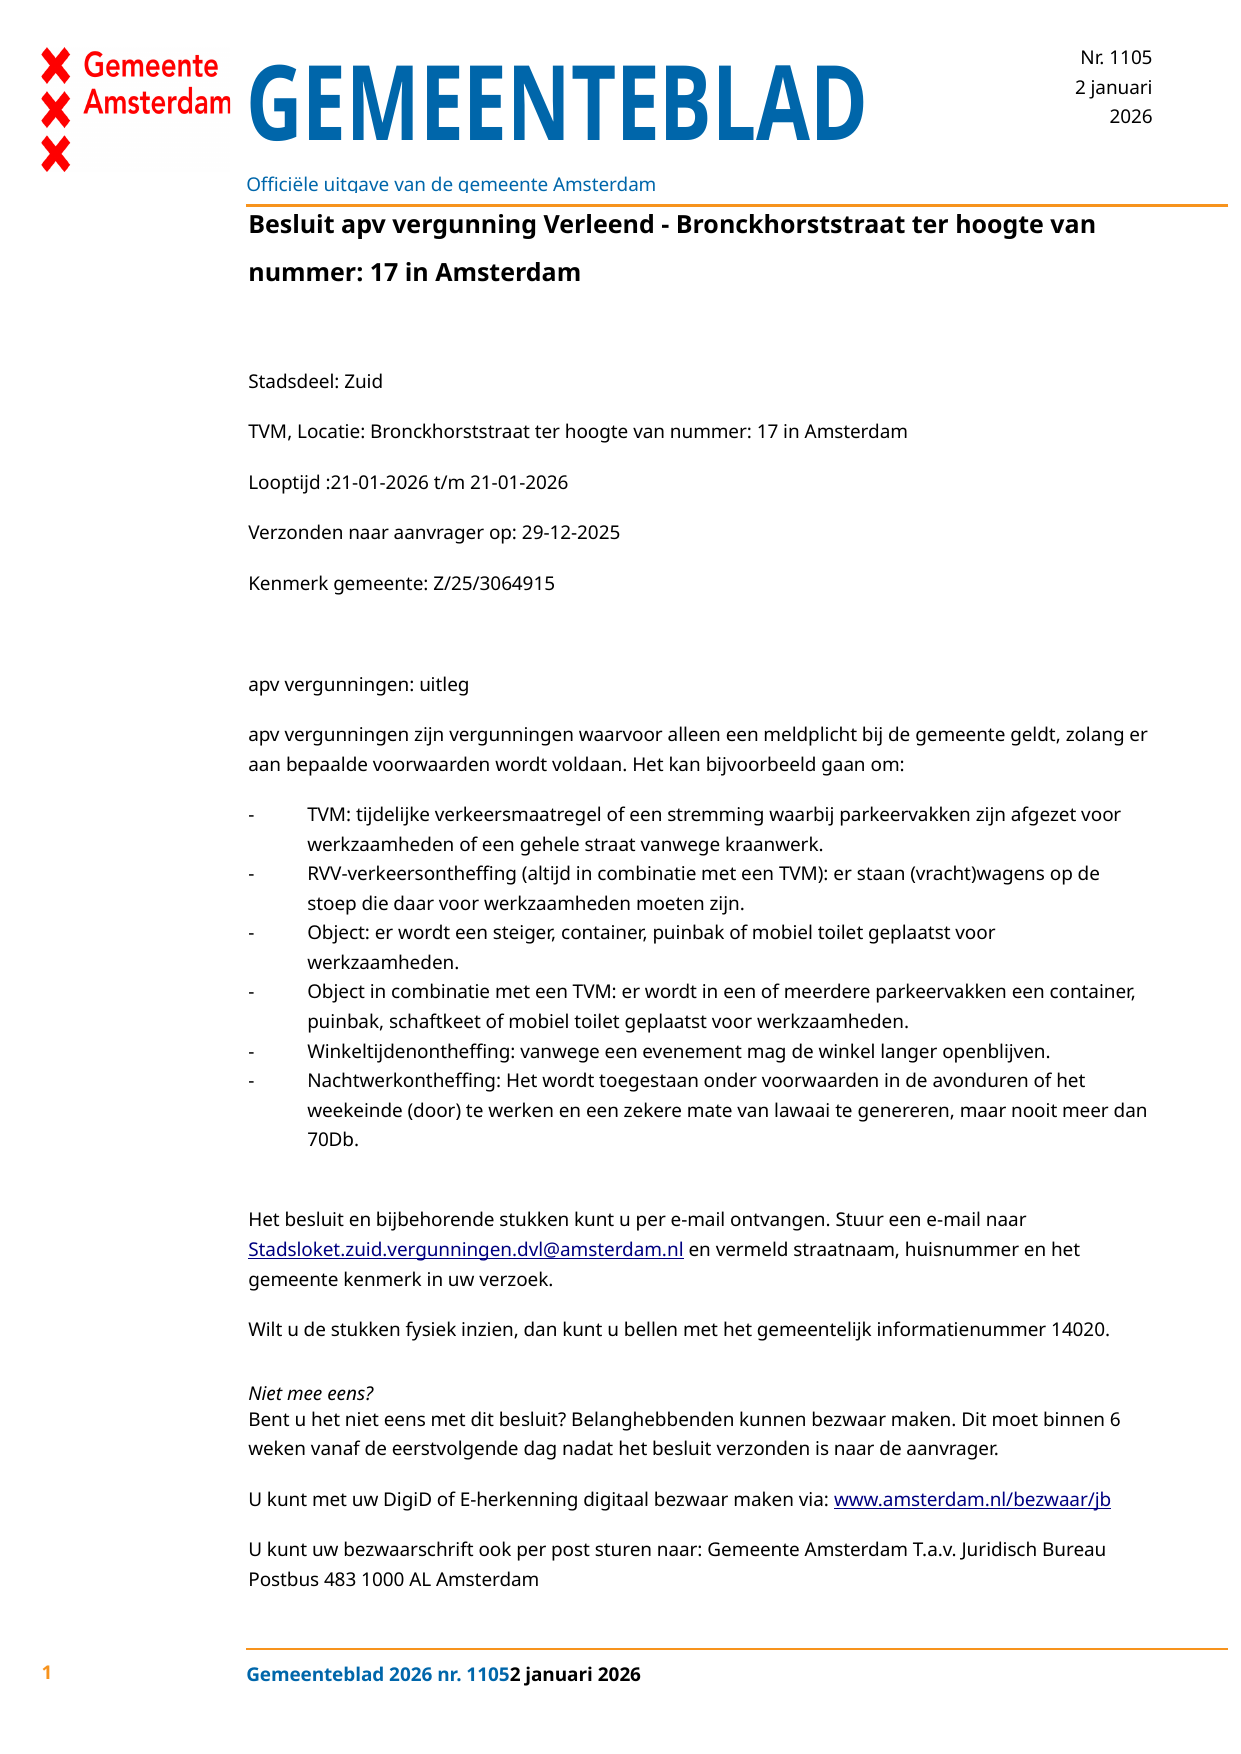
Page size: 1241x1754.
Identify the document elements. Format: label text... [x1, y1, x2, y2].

picture [41, 47, 231, 172]
text Verzonden naar aanvrager op: 29-12-2025 [248, 519, 1152, 545]
text U kunt uw bezwaarschrift ook per post sturen naar: Gemeente Amsterdam T.a.v. Juridisch Bureau Postbus 483 1000 AL Amsterdam [248, 1536, 1152, 1592]
text apv vergunningen zijn vergunningen waarvoor alleen een meldplicht bij de gemeente geldt, zolang er aan bepaalde voorwaarden wordt voldaan. Het kan bijvoorbeeld gaan om: [248, 721, 1152, 777]
text Wilt u de stukken fysiek inzien, dan kunt u bellen met het gemeentelijk informatienummer 14020. [248, 1316, 1152, 1342]
list Nachtwerkontheffing: Het wordt toegestaan onder voorwaarden in de avonduren of het weekeinde (door) te werken en een zekere mate van lawaai te genereren, maar nooit meer dan 70Db. [248, 1067, 1152, 1152]
list Winkeltijdenontheffing: vanwege een evenement mag de winkel langer openblijven. [248, 1038, 1152, 1064]
text Kenmerk gemeente: Z/25/3064915 [248, 570, 1152, 596]
text Niet mee eens? [248, 1380, 1152, 1406]
text TVM, Locatie: Bronckhorststraat ter hoogte van nummer: 17 in Amsterdam [248, 419, 1152, 444]
text apv vergunningen: uitleg [248, 671, 1152, 697]
list TVM: tijdelijke verkeersmaatregel of een stremming waarbij parkeervakken zijn afgezet voor werkzaamheden of een gehele straat vanwege kraanwerk. [248, 801, 1152, 857]
list RVV-verkeersontheffing (altijd in combinatie met een TVM): er staan (vracht)wagens op de stoep die daar voor werkzaamheden moeten zijn. [248, 860, 1152, 916]
text Het besluit en bijbehorende stukken kunt u per e-mail ontvangen. Stuur een e-mail naar Stadsloket.zuid.vergunningen.dvl@amsterdam.nl en vermeld straatnaam, huisnummer en het gemeente kenmerk in uw verzoek. [248, 1207, 1152, 1292]
text U kunt met uw DigiD of E-herkenning digitaal bezwaar maken via: www.amsterdam.nl/bezwaar/jb [248, 1486, 1152, 1512]
text Bent u het niet eens met dit besluit? Belanghebbenden kunnen bezwaar maken. Dit moet binnen 6 weken vanaf de eerstvolgende dag nadat het besluit verzonden is naar de aanvrager. [248, 1406, 1152, 1461]
list Object: er wordt een steiger, container, puinbak of mobiel toilet geplaatst voor werkzaamheden. [248, 919, 1152, 975]
text Besluit apv vergunning Verleend - Bronckhorststraat ter hoogte van nummer: 17 in Amsterdam [248, 207, 1152, 288]
list Object in combinatie met een TVM: er wordt in een of meerdere parkeervakken een container, puinbak, schaftkeet of mobiel toilet geplaatst voor werkzaamheden. [248, 979, 1152, 1034]
text Stadsdeel: Zuid [248, 368, 1152, 394]
text Looptijd :21-01-2026 t/m 21-01-2026 [248, 469, 1152, 495]
